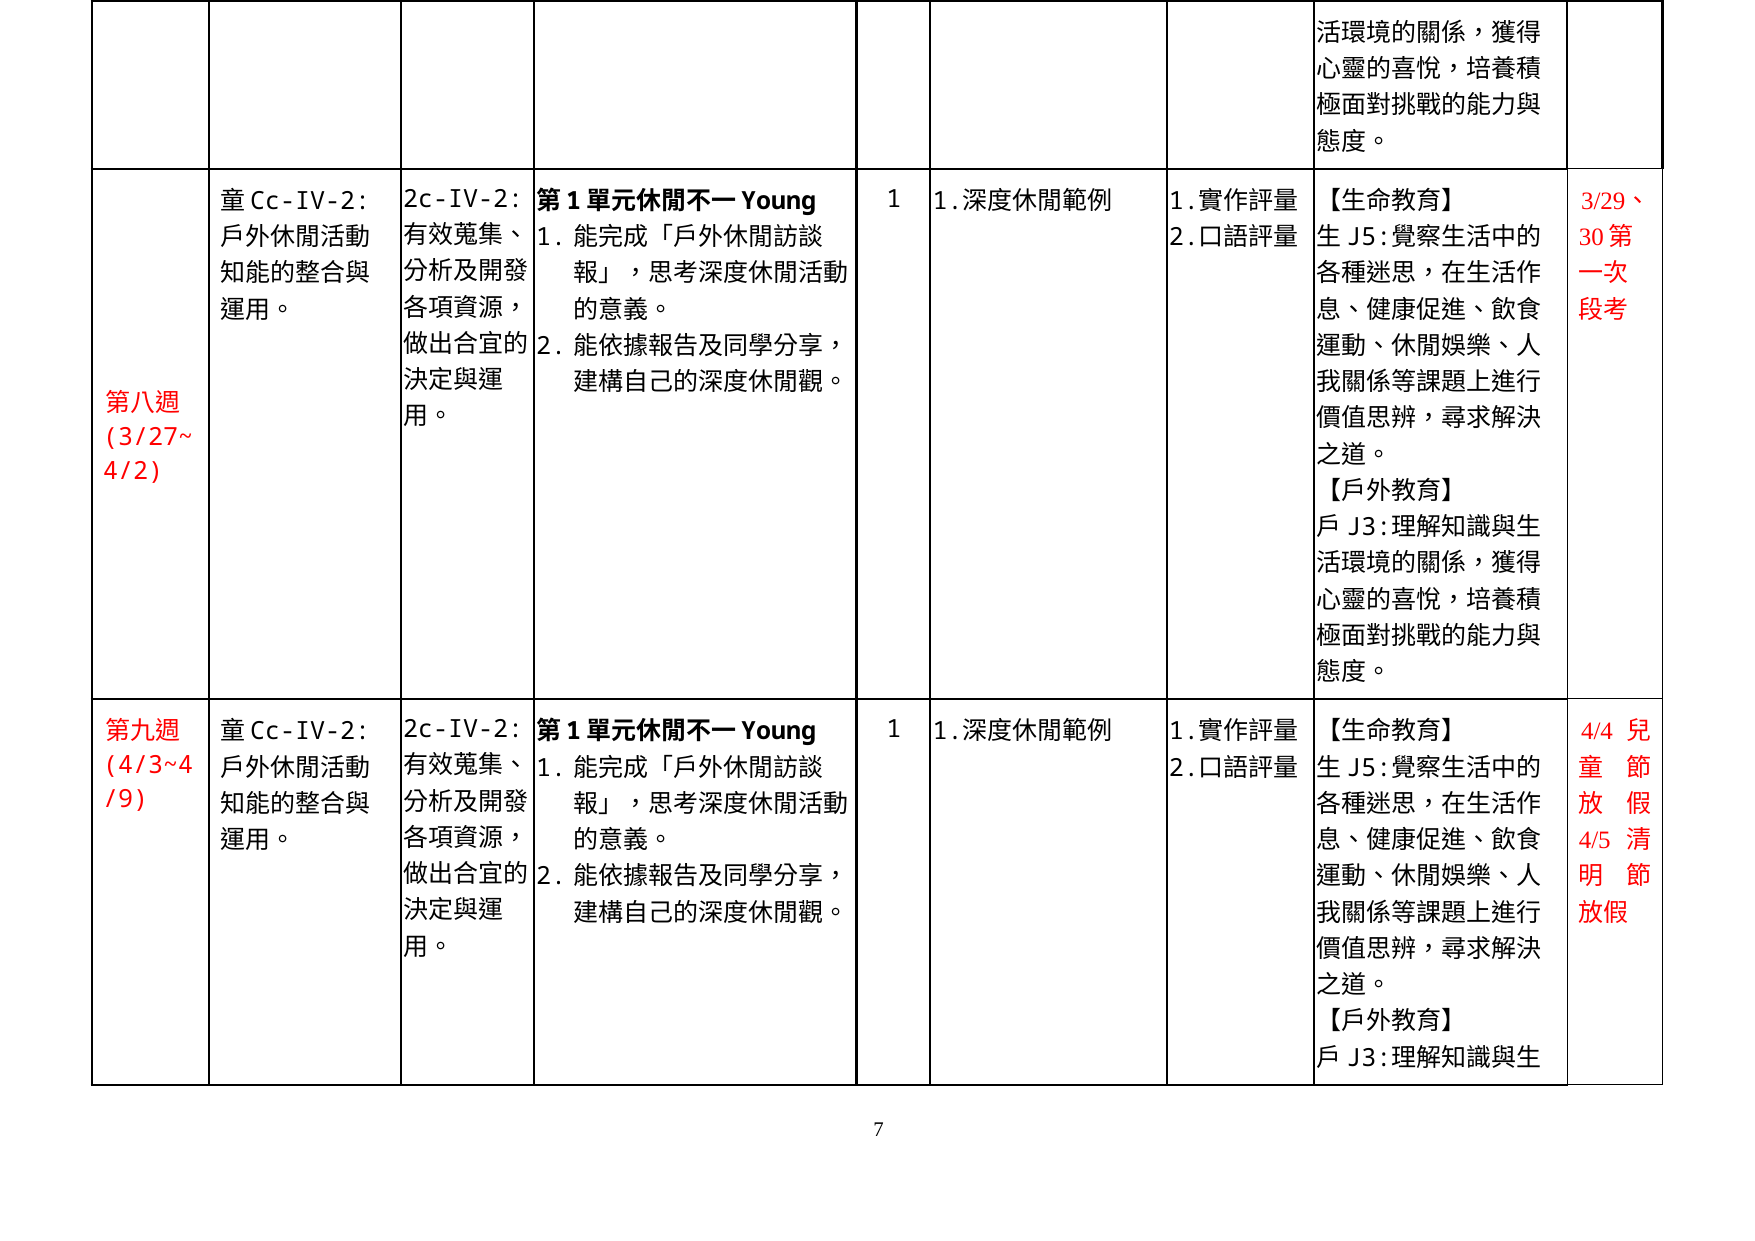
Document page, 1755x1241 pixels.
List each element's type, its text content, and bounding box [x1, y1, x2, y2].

table_cell 1.實作評量 2.口語評量 [1168, 700, 1313, 1084]
table_cell 1 [858, 170, 929, 698]
table_cell 1.深度休閒範例 [931, 170, 1166, 698]
table_cell 第1單元休閒不一Young 能完成「戶外休閒訪談報」，思考深度休閒活動的意義。 能依據報告及同學分享，建構自己的深度休閒觀。 [535, 700, 855, 1084]
table_cell [1168, 2, 1313, 168]
table_cell 第八週(3/27~4/2) [93, 170, 208, 698]
table_cell 1.實作評量 2.口語評量 [1168, 170, 1313, 698]
table_cell 活環境的關係，獲得心靈的喜悅，培養積極面對挑戰的能力與態度。 [1315, 2, 1566, 168]
table_cell 第1單元休閒不一Young 能完成「戶外休閒訪談報」，思考深度休閒活動的意義。 能依據報告及同學分享，建構自己的深度休閒觀。 [535, 170, 855, 698]
table_cell 1 [858, 700, 929, 1084]
table_cell 第九週(4/3~4/9) [93, 700, 208, 1084]
table_cell 2c-IV-2:有效蒐集、分析及開發各項資源，做出合宜的決定與運用。 [402, 700, 533, 1084]
table_cell 童Cc-IV-2:戶外休閒活動知能的整合與運用。 [210, 170, 400, 698]
table_cell 1.深度休閒範例 [931, 700, 1166, 1084]
table_cell [535, 2, 855, 168]
table_cell 【生命教育】 生J5:覺察生活中的各種迷思，在生活作息、健康促進、飲食運動、休閒娛樂、人我關係等課題上進行價值思辨，尋求解決之道。 【戶外教育】 戶J3:理解知識與生活環境的關係，獲得心靈的喜悅，培養積極面對挑戰的能力與態度。 [1315, 170, 1567, 698]
table_cell 4/4兒童節放假 4/5清明節放假 [1568, 699, 1662, 1084]
table_cell [402, 2, 533, 168]
table_cell [931, 2, 1166, 168]
table_cell [210, 2, 400, 168]
table_cell 童Cc-IV-2:戶外休閒活動知能的整合與運用。 [210, 700, 400, 1084]
table_cell [93, 2, 208, 168]
table_cell [858, 2, 929, 168]
table_cell 2c-IV-2:有效蒐集、分析及開發各項資源，做出合宜的決定與運用。 [402, 170, 533, 698]
table_cell 3/29、30第一次段考 [1568, 169, 1662, 698]
table_cell 【生命教育】 生J5:覺察生活中的各種迷思，在生活作息、健康促進、飲食運動、休閒娛樂、人我關係等課題上進行價值思辨，尋求解決之道。 【戶外教育】 戶J3:理解知識與生 [1315, 700, 1567, 1084]
table_cell [1568, 2, 1661, 168]
